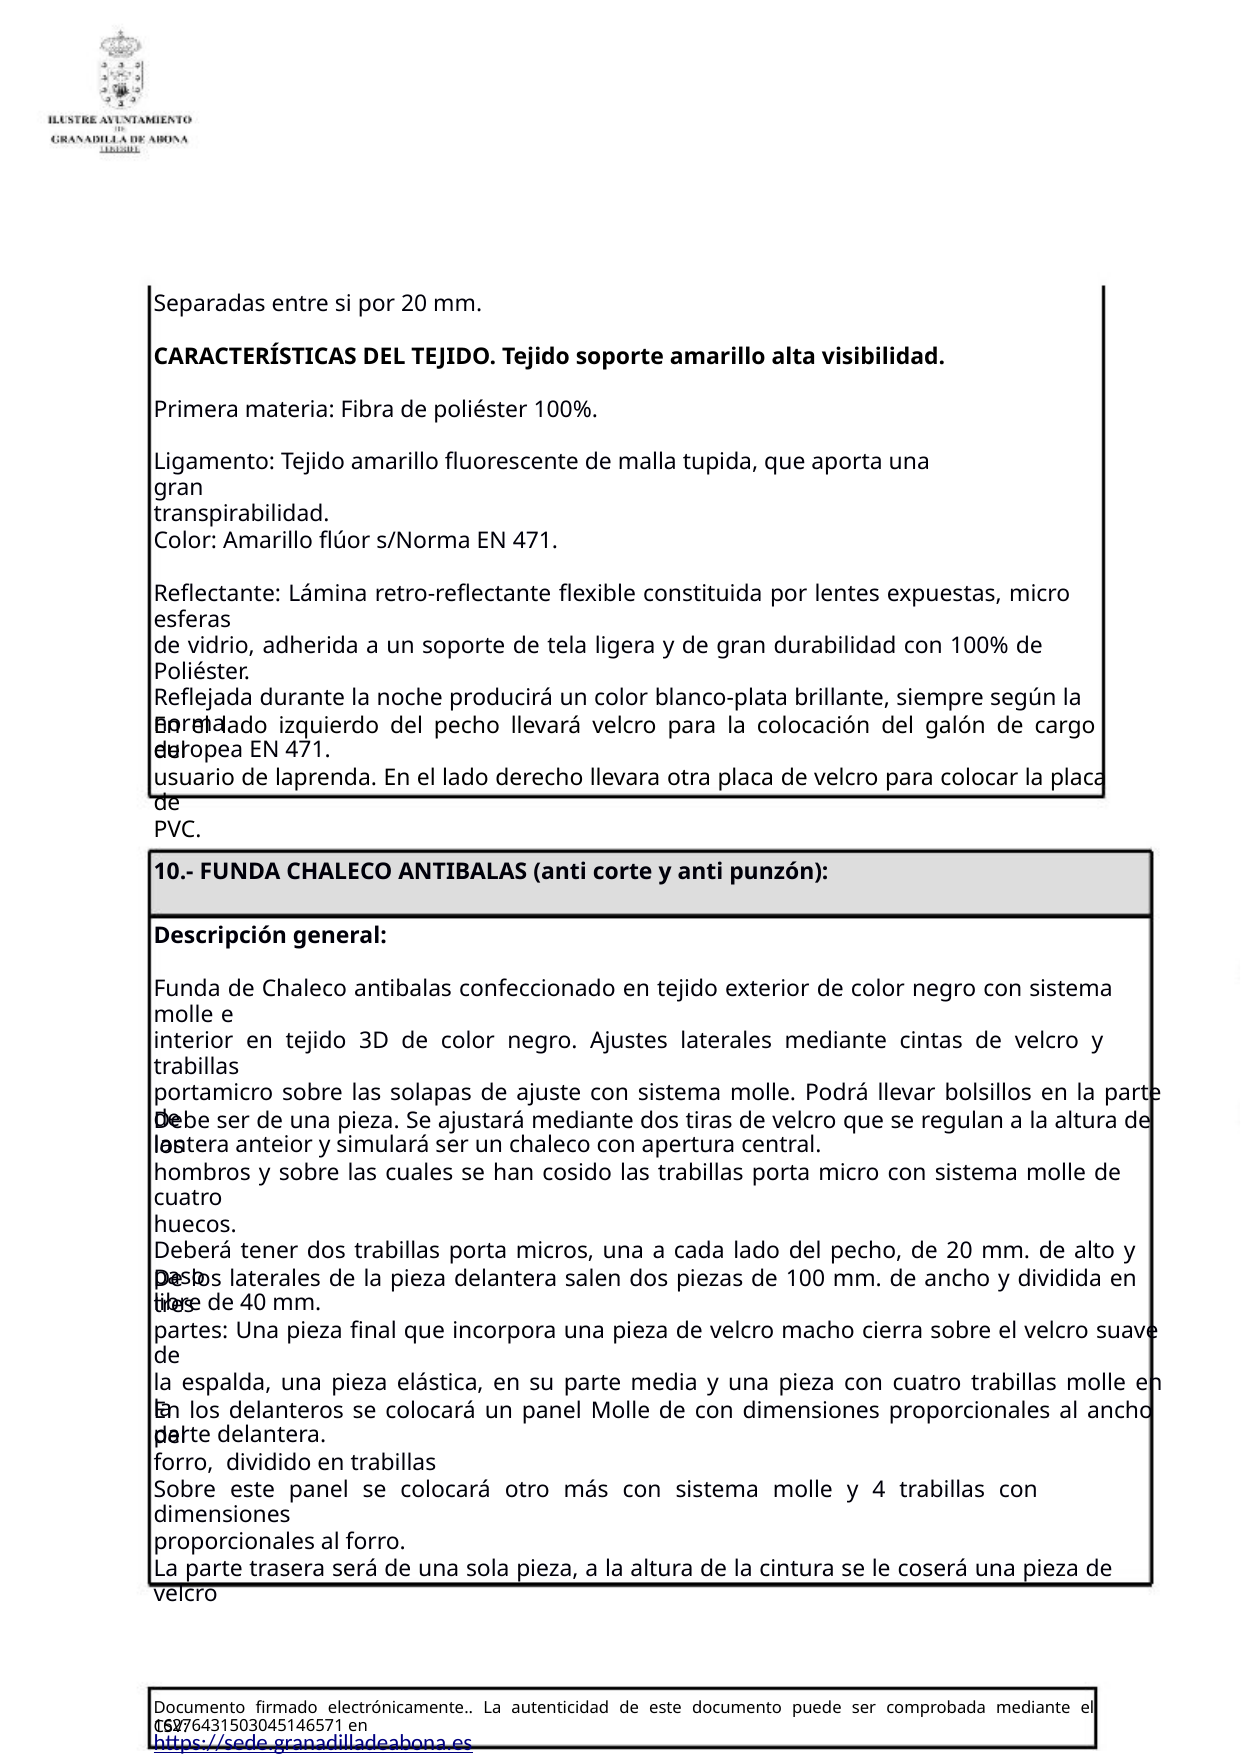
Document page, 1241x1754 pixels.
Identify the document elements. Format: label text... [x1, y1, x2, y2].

text Debe ser de una pieza. Se ajustará mediante dos tiras de velcro que se regulan a la altura de los [153, 1108, 1172, 1159]
text usuario de laprenda. En el lado derecho llevara otra placa de velcro para colocar la placa de [153, 765, 1123, 816]
text En los delanteros se colocará un panel Molle de con dimensiones proporcionales al ancho del [153, 1398, 1172, 1449]
text PVC. [153, 817, 1123, 842]
text Funda de Chaleco antibalas confeccionado en tejido exterior de color negro con sistema molle e [153, 976, 1172, 1027]
text Descripción general: [153, 923, 405, 949]
text Primera materia: Fibra de poliéster 100%. [153, 397, 974, 422]
text de vidrio, adherida a un soporte de tela ligera y de gran durabilidad con 100% de Poliéster. [153, 633, 1123, 684]
text interior en tejido 3D de color negro. Ajustes laterales mediante cintas de velcro y trabillas [153, 1028, 1172, 1079]
text La parte trasera será de una sola pieza, a la altura de la cintura se le coserá una pieza de velcro [153, 1556, 1172, 1607]
text CARACTERÍSTICAS DEL TEJIDO. Tejido soporte amarillo alta visibilidad. [153, 344, 974, 369]
text De los laterales de la pieza delantera salen dos piezas de 100 mm. de ancho y dividida en tres [153, 1266, 1172, 1317]
text partes: Una pieza final que incorpora una pieza de velcro macho cierra sobre el velcro suave de [153, 1318, 1172, 1369]
text Deberá tener dos trabillas porta micros, una a cada lado del pecho, de 20 mm. de alto y paso [153, 1238, 1172, 1266]
text En el lado izquierdo del pecho llevará velcro para la colocación del galón de cargo del [153, 713, 1123, 764]
text proporcionales al forro. [153, 1529, 1172, 1554]
text Reflectante: Lámina retro-reflectante flexible constituida por lentes expuestas, micro esferas [153, 581, 1123, 632]
text forro, dividido en trabillas [153, 1450, 1172, 1475]
text Sobre este panel se colocará otro más con sistema molle y 4 trabillas con dimensiones [153, 1477, 1172, 1528]
text Ligamento: Tejido amarillo fluorescente de malla tupida, que aporta una gran [153, 449, 959, 501]
text la espalda, una pieza elástica, en su parte media y una pieza con cuatro trabillas molle en la [153, 1370, 1172, 1398]
text portamicro sobre las solapas de ajuste con sistema molle. Podrá llevar bolsillos en la parte de [153, 1080, 1172, 1108]
text Separadas entre si por 20 mm. [153, 291, 493, 317]
text 10.- FUNDA CHALECO ANTIBALAS (anti corte y anti punzón): [153, 859, 849, 885]
text Color: Amarillo flúor s/Norma EN 471. [153, 528, 562, 554]
text hombros y sobre las cuales se han cosido las trabillas porta micro con sistema molle de cuatro [153, 1160, 1172, 1211]
text 16276431503045146571 en https://sede.granadilladeabona.es [153, 1717, 642, 1754]
text huecos. [153, 1212, 1172, 1237]
text transpirabilidad. [153, 501, 959, 527]
text Reflejada durante la noche producirá un color blanco-plata brillante, siempre según la norma [153, 685, 1123, 713]
text Documento firmado electrónicamente.. La autenticidad de este documento puede ser comprobada mediante el CSV: [153, 1699, 1113, 1736]
